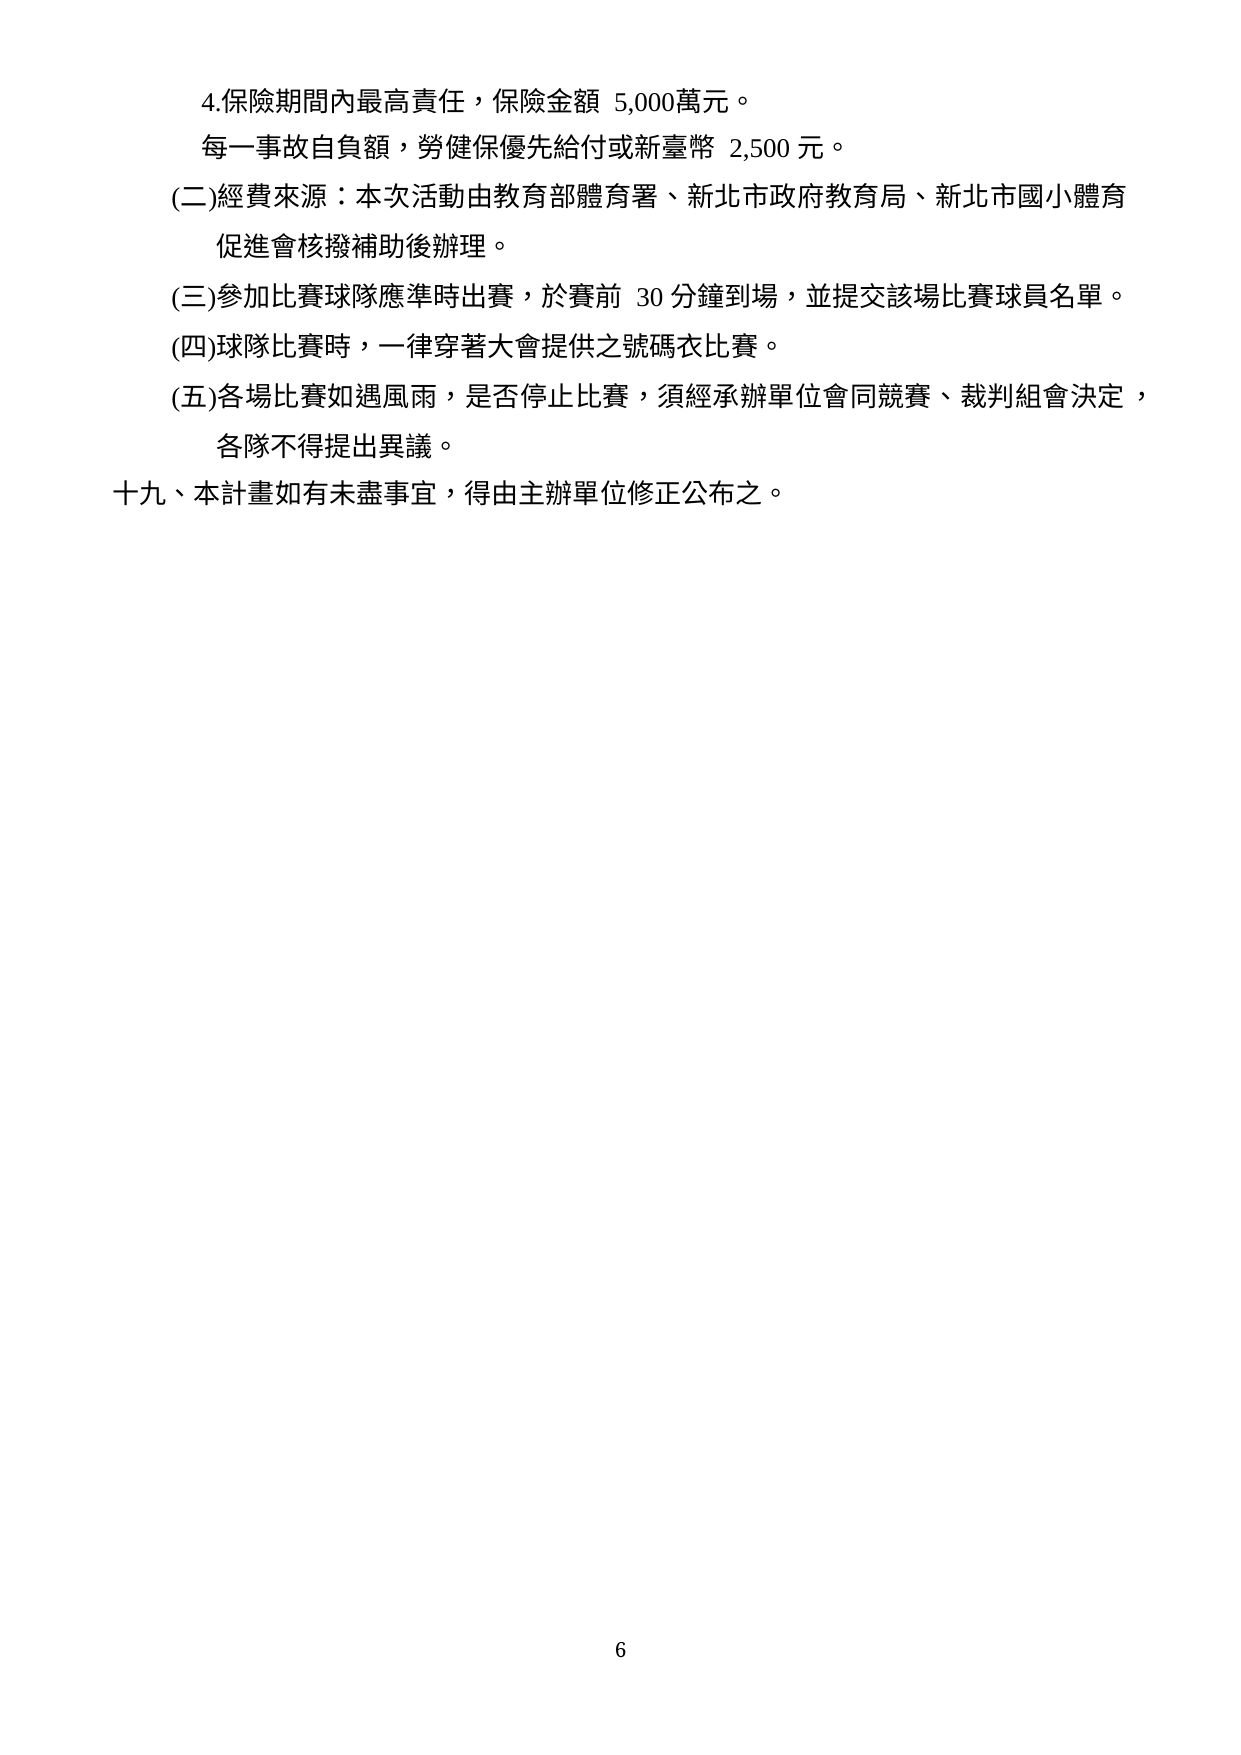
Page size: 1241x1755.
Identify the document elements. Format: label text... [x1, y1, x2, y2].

text (四)球隊比賽時，一律穿著大會提供之號碼衣比賽。 [171, 317, 1128, 367]
text (三)參加比賽球隊應準時出賽，於賽前 30 分鐘到場，並提交該場比賽球員名單。 [171, 267, 1128, 317]
text 4.保險期間內最高責任，保險金額 5,000萬元。 [201, 75, 1128, 121]
text 十九、本計畫如有未盡事宜，得由主辦單位修正公布之。 [112, 467, 1128, 512]
text (二)經費來源：本次活動由教育部體育署、新北市政府教育局、新北市國小體育促進會核撥補助後辦理。 [171, 167, 1128, 267]
text 每一事故自負額，勞健保優先給付或新臺幣 2,500 元。 [201, 121, 1128, 167]
text (五)各場比賽如遇風雨，是否停止比賽，須經承辦單位會同競賽、裁判組會決定，各隊不得提出異議。 [171, 367, 1128, 467]
